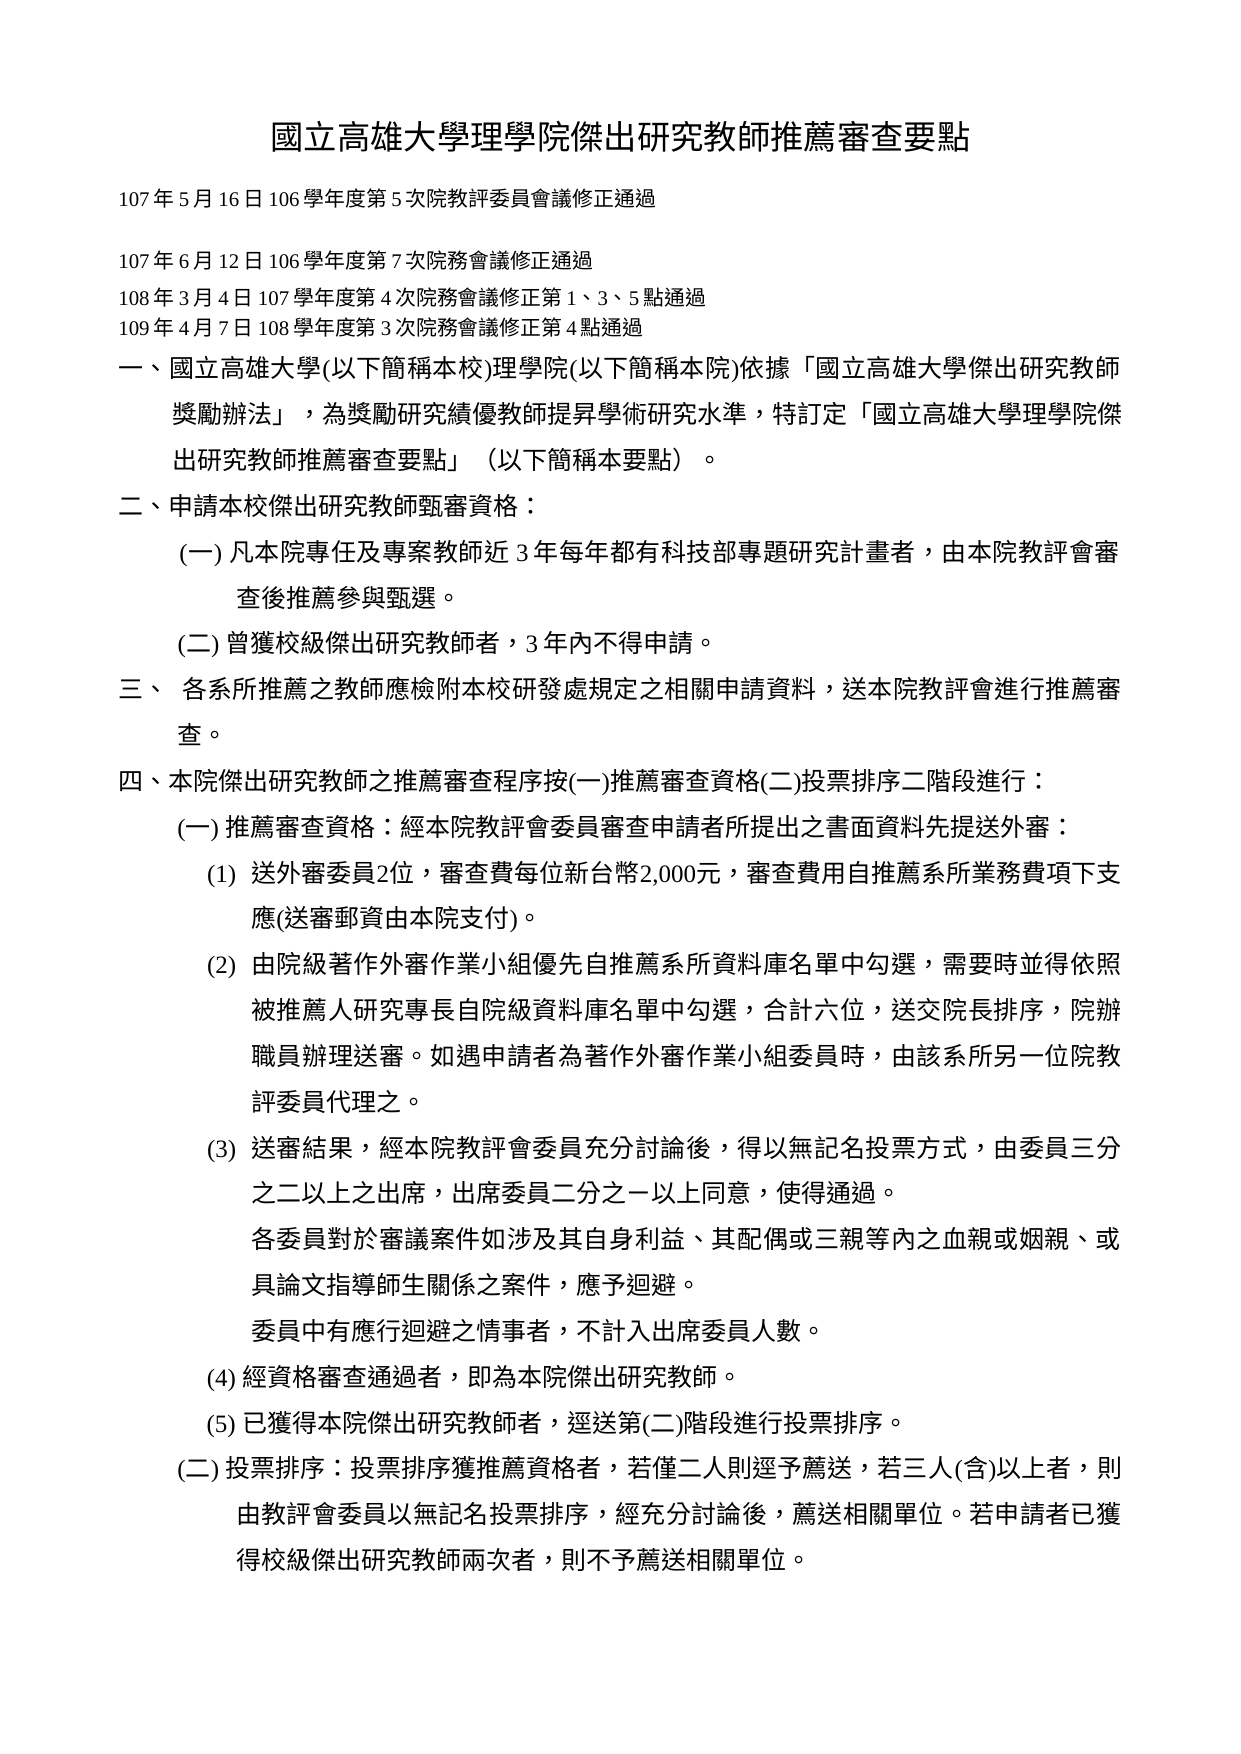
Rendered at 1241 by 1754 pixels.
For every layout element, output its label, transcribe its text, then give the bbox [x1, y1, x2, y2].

text 委員中有應行迴避之情事者，不計入出席委員人數。 [251, 1304, 1122, 1349]
text (一) 推薦審查資格：經本院教評會委員審查申請者所提出之書面資料先提送外審： [177, 799, 1122, 845]
text 107年6月12日106學年度第7次院務會議修正通過 [118, 218, 1122, 281]
text (5) 已獲得本院傑出研究教師者，逕送第(二)階段進行投票排序。 [206, 1395, 1122, 1441]
text (4) 經資格審查通過者，即為本院傑出研究教師。 [207, 1349, 1122, 1395]
text 二、申請本校傑出研究教師甄審資格： [118, 479, 1122, 524]
list 送審結果，經本院教評會委員充分討論後，得以無記名投票方式，由委員三分之二以上之出席，出席委員二分之ㄧ以上同意，使得通過。 [207, 1120, 1122, 1212]
list 由院級著作外審作業小組優先自推薦系所資料庫名單中勾選，需要時並得依照被推薦人研究專長自院級資料庫名單中勾選，合計六位，送交院長排序，院辦職員辦理送審。如遇申請者為著作外審作業小組委員時，由該系所另一位院教評委員代理之。 [207, 937, 1122, 1120]
text (一) 凡本院專任及專案教師近3年每年都有科技部專題研究計畫者，由本院教評會審查後推薦參與甄選。 [179, 524, 1122, 616]
text 各委員對於審議案件如涉及其自身利益、其配偶或三親等內之血親或姻親、或具論文指導師生關係之案件，應予迴避。 [251, 1212, 1122, 1304]
text 四、本院傑出研究教師之推薦審查程序按(一)推薦審查資格(二)投票排序二階段進行： [118, 754, 1122, 799]
text 107年5月16日106學年度第5次院教評委員會議修正通過 [118, 156, 1122, 218]
text 三、 各系所推薦之教師應檢附本校研發處規定之相關申請資料，送本院教評會進行推薦審查。 [118, 662, 1122, 754]
text (二) 投票排序：投票排序獲推薦資格者，若僅二人則逕予薦送，若三人(含)以上者，則由教評會委員以無記名投票排序，經充分討論後，薦送相關單位。若申請者已獲得校級傑出研究教師兩次者，則不予薦送相關單位。 [177, 1441, 1122, 1579]
text (二) 曾獲校級傑出研究教師者，3年內不得申請。 [177, 616, 1122, 662]
text 國立高雄大學理學院傑出研究教師推薦審查要點 [118, 93, 1122, 156]
list 送外審委員2位，審查費每位新台幣2,000元，審查費用自推薦系所業務費項下支應(送審郵資由本院支付)。 [207, 845, 1122, 937]
text 一、國立高雄大學(以下簡稱本校)理學院(以下簡稱本院)依據「國立高雄大學傑出研究教師獎勵辦法」，為獎勵研究績優教師提昇學術研究水準，特訂定「國立高雄大學理學院傑出研究教師推薦審查要點」（以下簡稱本要點）。 [118, 341, 1122, 479]
text 108年3月4日107學年度第4次院務會議修正第1、3、5點通過 [118, 281, 1122, 311]
text 109年4月7日108學年度第3次院務會議修正第4點通過 [118, 311, 1122, 341]
